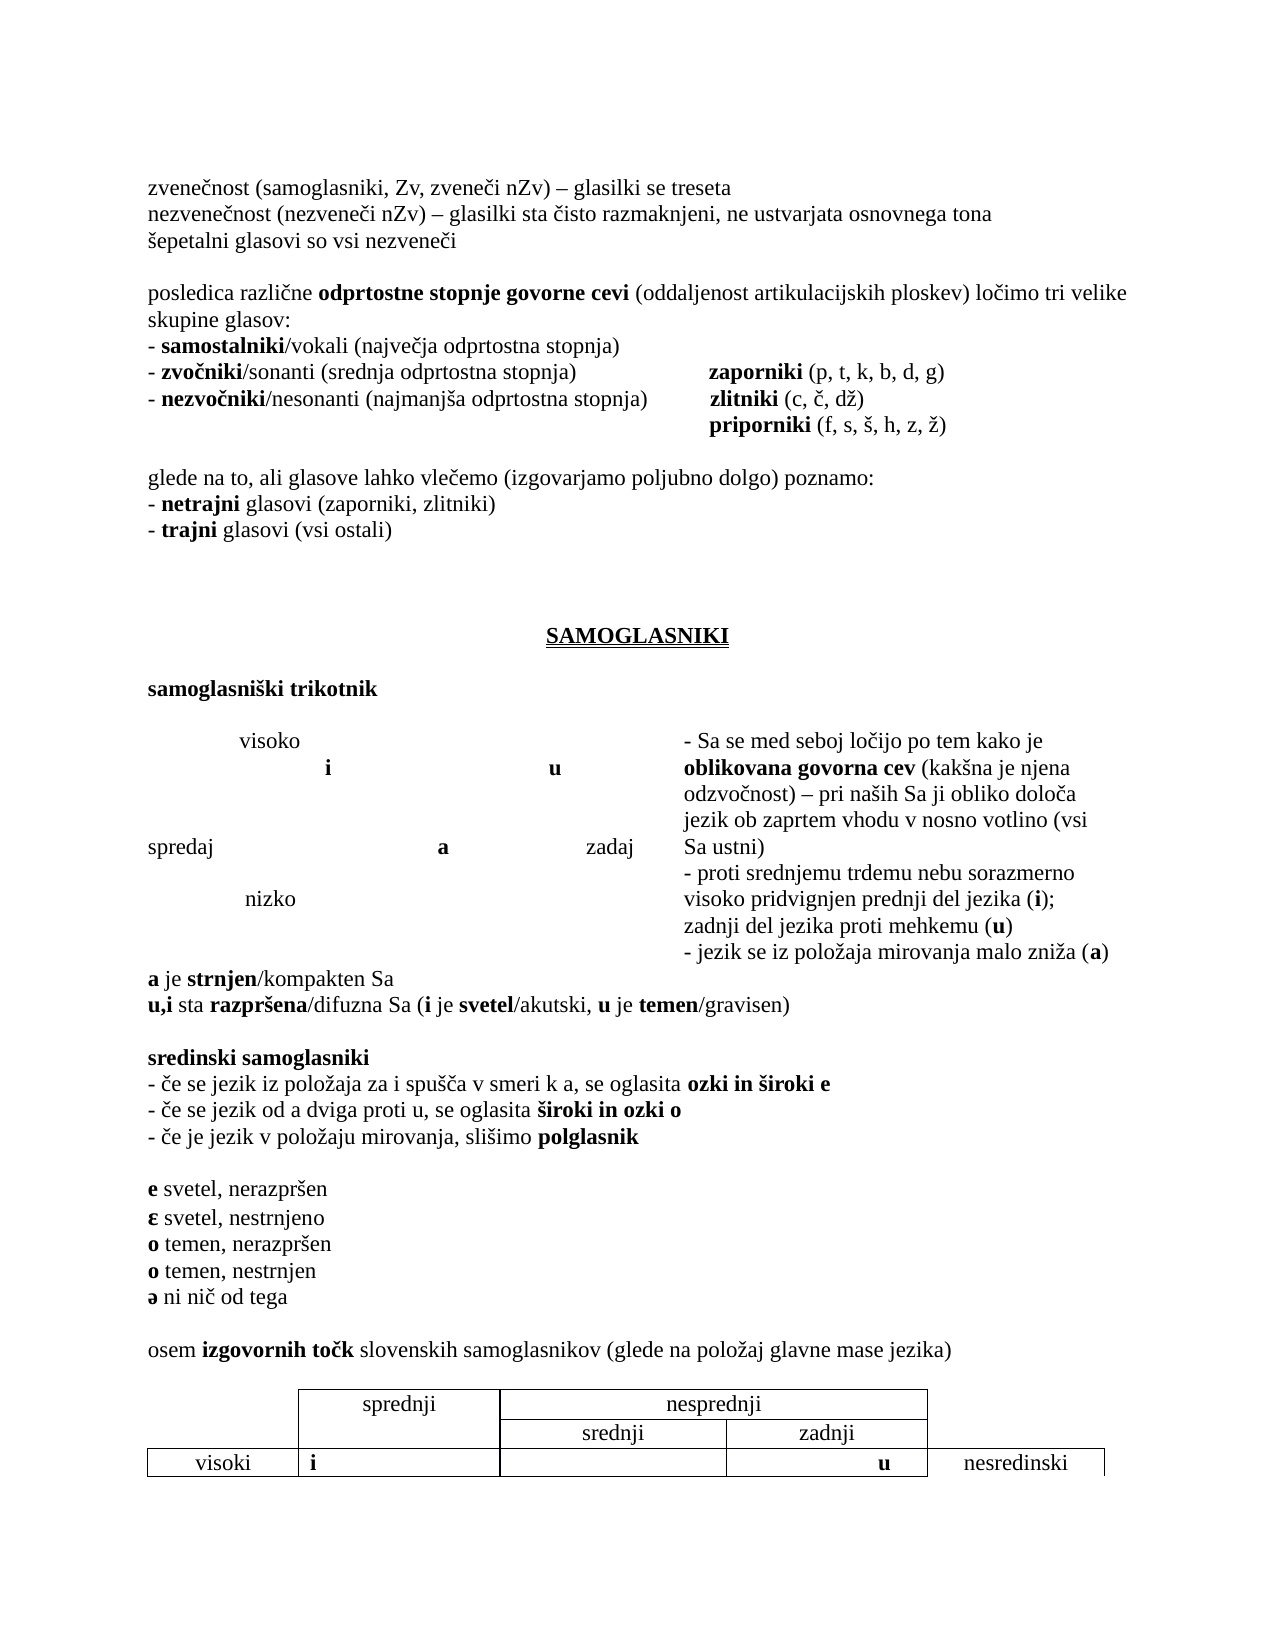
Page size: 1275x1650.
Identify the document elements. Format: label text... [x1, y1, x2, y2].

text ε svetel, nestrnjeno [148, 1202, 1127, 1231]
text glede na to, ali glasove lahko vlečemo (izgovarjamo poljubno dolgo) poznamo: [148, 464, 1127, 490]
text šepetalni glasovi so vsi nezveneči [148, 227, 1127, 253]
text samoglasniški trikotnik [148, 675, 1127, 701]
table_cell i [299, 1449, 499, 1476]
table_cell zadnji [727, 1420, 927, 1448]
table_header [928, 1389, 1003, 1448]
text - netrajni glasovi (zaporniki, zlitniki) [148, 490, 1127, 517]
text zvenečnost (samoglasniki, Zv, zveneči nZv) – glasilki se treseta [148, 174, 1127, 200]
text o temen, nerazpršen [148, 1231, 1127, 1257]
table_cell [501, 1449, 726, 1476]
text ə ni nič od tega [148, 1283, 1127, 1309]
text - če se jezik iz položaja za i spušča v smeri k a, se oglasita ozki in široki e [148, 1070, 1127, 1096]
table_header [148, 1389, 298, 1448]
text - samostalniki/vokali (največja odprtostna stopnja) [148, 332, 1127, 358]
text - nezvočniki/nesonanti (najmanjša odprtostna stopnja) zlitniki (c, č, dž) [148, 385, 1127, 411]
text sredinski samoglasniki [148, 1044, 1127, 1070]
text priporniki (f, s, š, h, z, ž) [148, 411, 1127, 437]
text - zvočniki/sonanti (srednja odprtostna stopnja) zaporniki (p, t, k, b, d, g) [148, 358, 1127, 385]
text - če je jezik v položaju mirovanja, slišimo polglasnik [148, 1123, 1127, 1149]
table_cell visoki [148, 1449, 298, 1476]
text a je strnjen/kompakten Sa [148, 964, 1127, 991]
text posledica različne odprtostne stopnje govorne cevi (oddaljenost artikulacijskih ploskev) ločimo tri velike skupine glasov: [148, 279, 1127, 332]
table_header visoko i u spredaj a zadaj nizko [136, 728, 672, 964]
text o temen, nestrnjen [148, 1257, 1127, 1283]
text - trajni glasovi (vsi ostali) [148, 517, 1127, 543]
table_cell srednji [501, 1420, 726, 1448]
text SAMOGLASNIKI [148, 622, 1127, 648]
text nezvenečnost (nezveneči nZv) – glasilki sta čisto razmaknjeni, ne ustvarjata osnovnega tona [148, 200, 1127, 227]
text osem izgovornih točk slovenskih samoglasnikov (glede na položaj glavne mase jezika) [148, 1336, 1127, 1362]
table_cell u [727, 1449, 927, 1476]
text - če se jezik od a dviga proti u, se oglasita široki in ozki o [148, 1096, 1127, 1123]
table_header - Sa se med seboj ločijo po tem kako je oblikovana govorna cev (kakšna je njena odzvočnost) – pri naših Sa ji obliko določa jezik ob zaprtem vhodu v nosno votlino (vsi Sa ustni) - proti srednjemu trdemu nebu sorazmerno visoko pridvignjen prednji del jezika (i); zadnji del jezika proti mehkemu (u) - jezik se iz položaja mirovanja malo zniža (a) [673, 728, 1123, 964]
table_cell nesredinski [928, 1449, 1104, 1476]
table_header sprednji [299, 1390, 499, 1448]
text u,i sta razpršena/difuzna Sa (i je svetel/akutski, u je temen/gravisen) [148, 991, 1127, 1017]
text e svetel, nerazpršen [148, 1175, 1127, 1202]
table_header nesprednji [501, 1390, 927, 1418]
